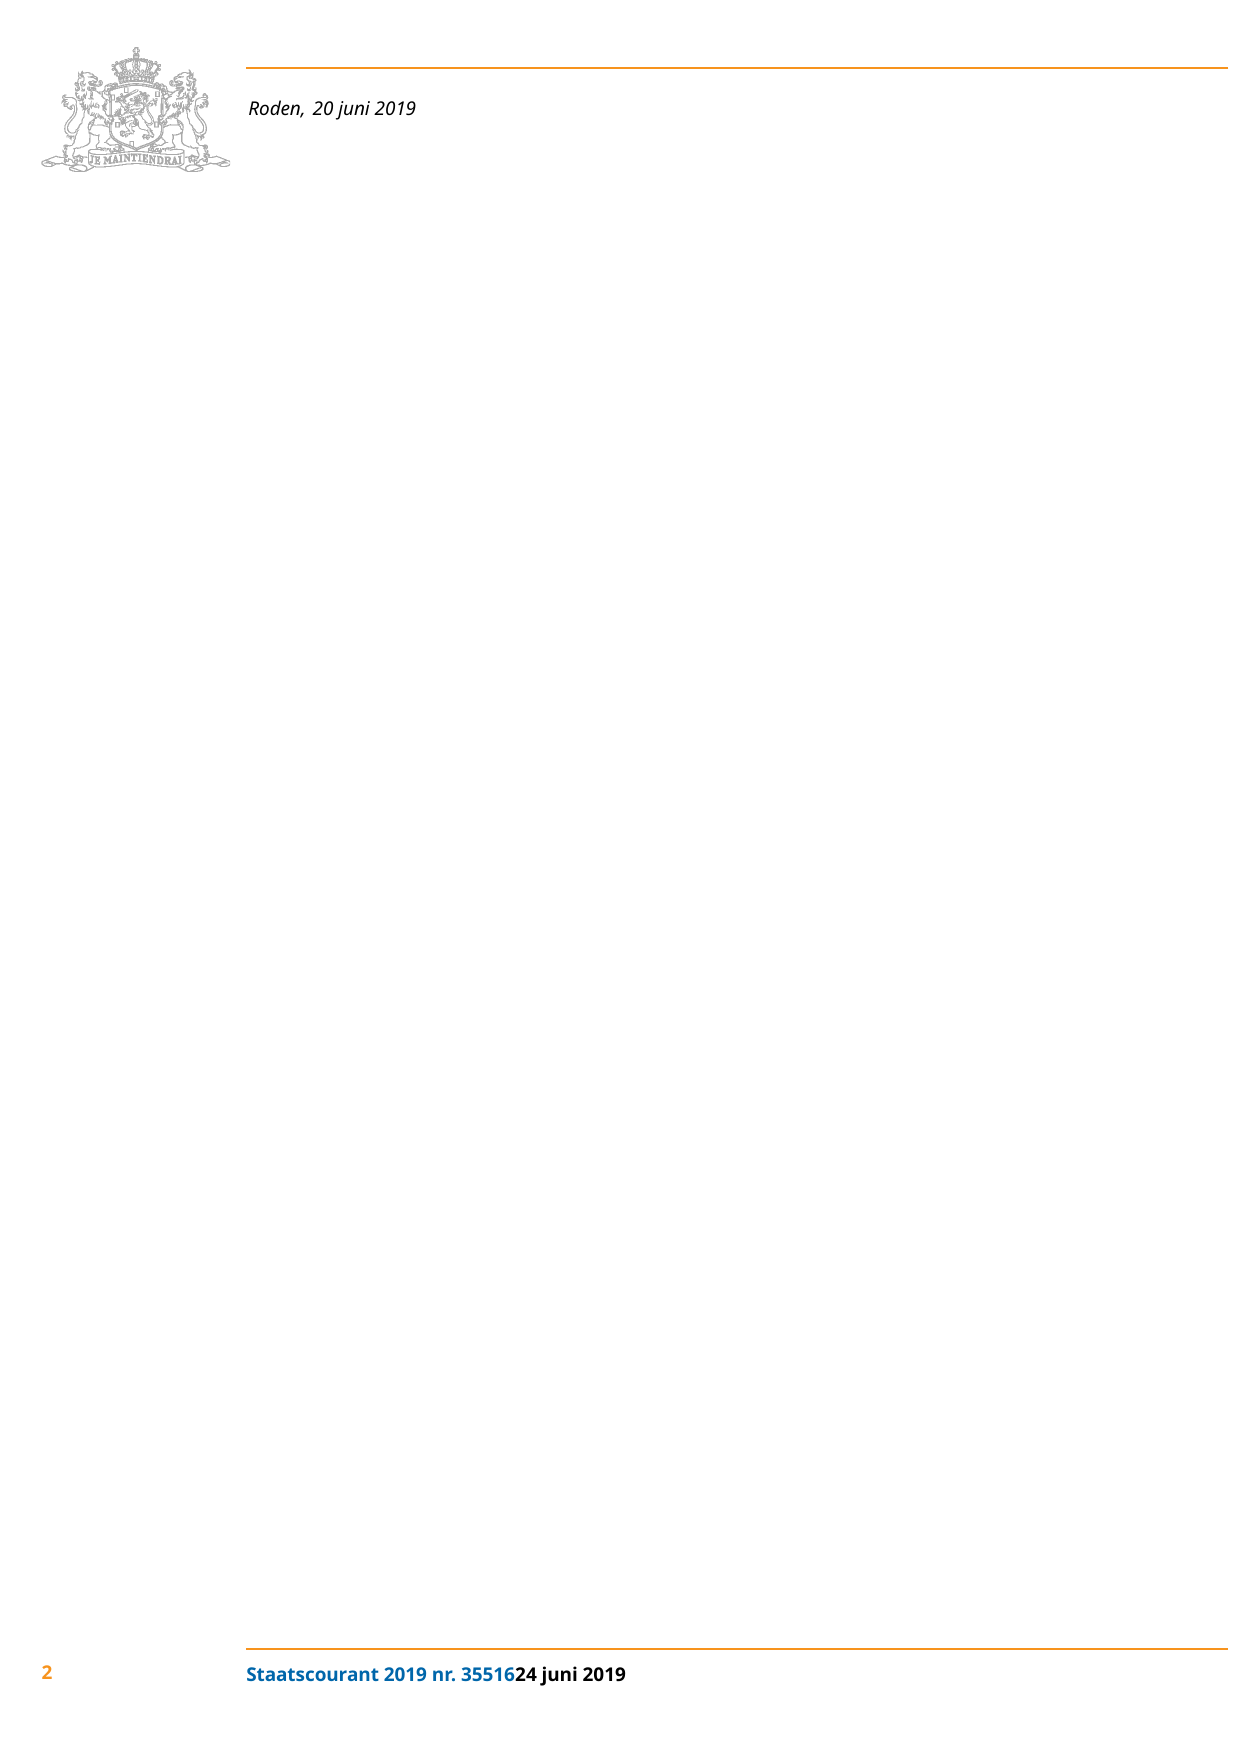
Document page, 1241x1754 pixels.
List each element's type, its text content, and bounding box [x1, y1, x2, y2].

picture [41, 47, 231, 172]
text Roden, 20 juni 2019 [248, 95, 1152, 121]
